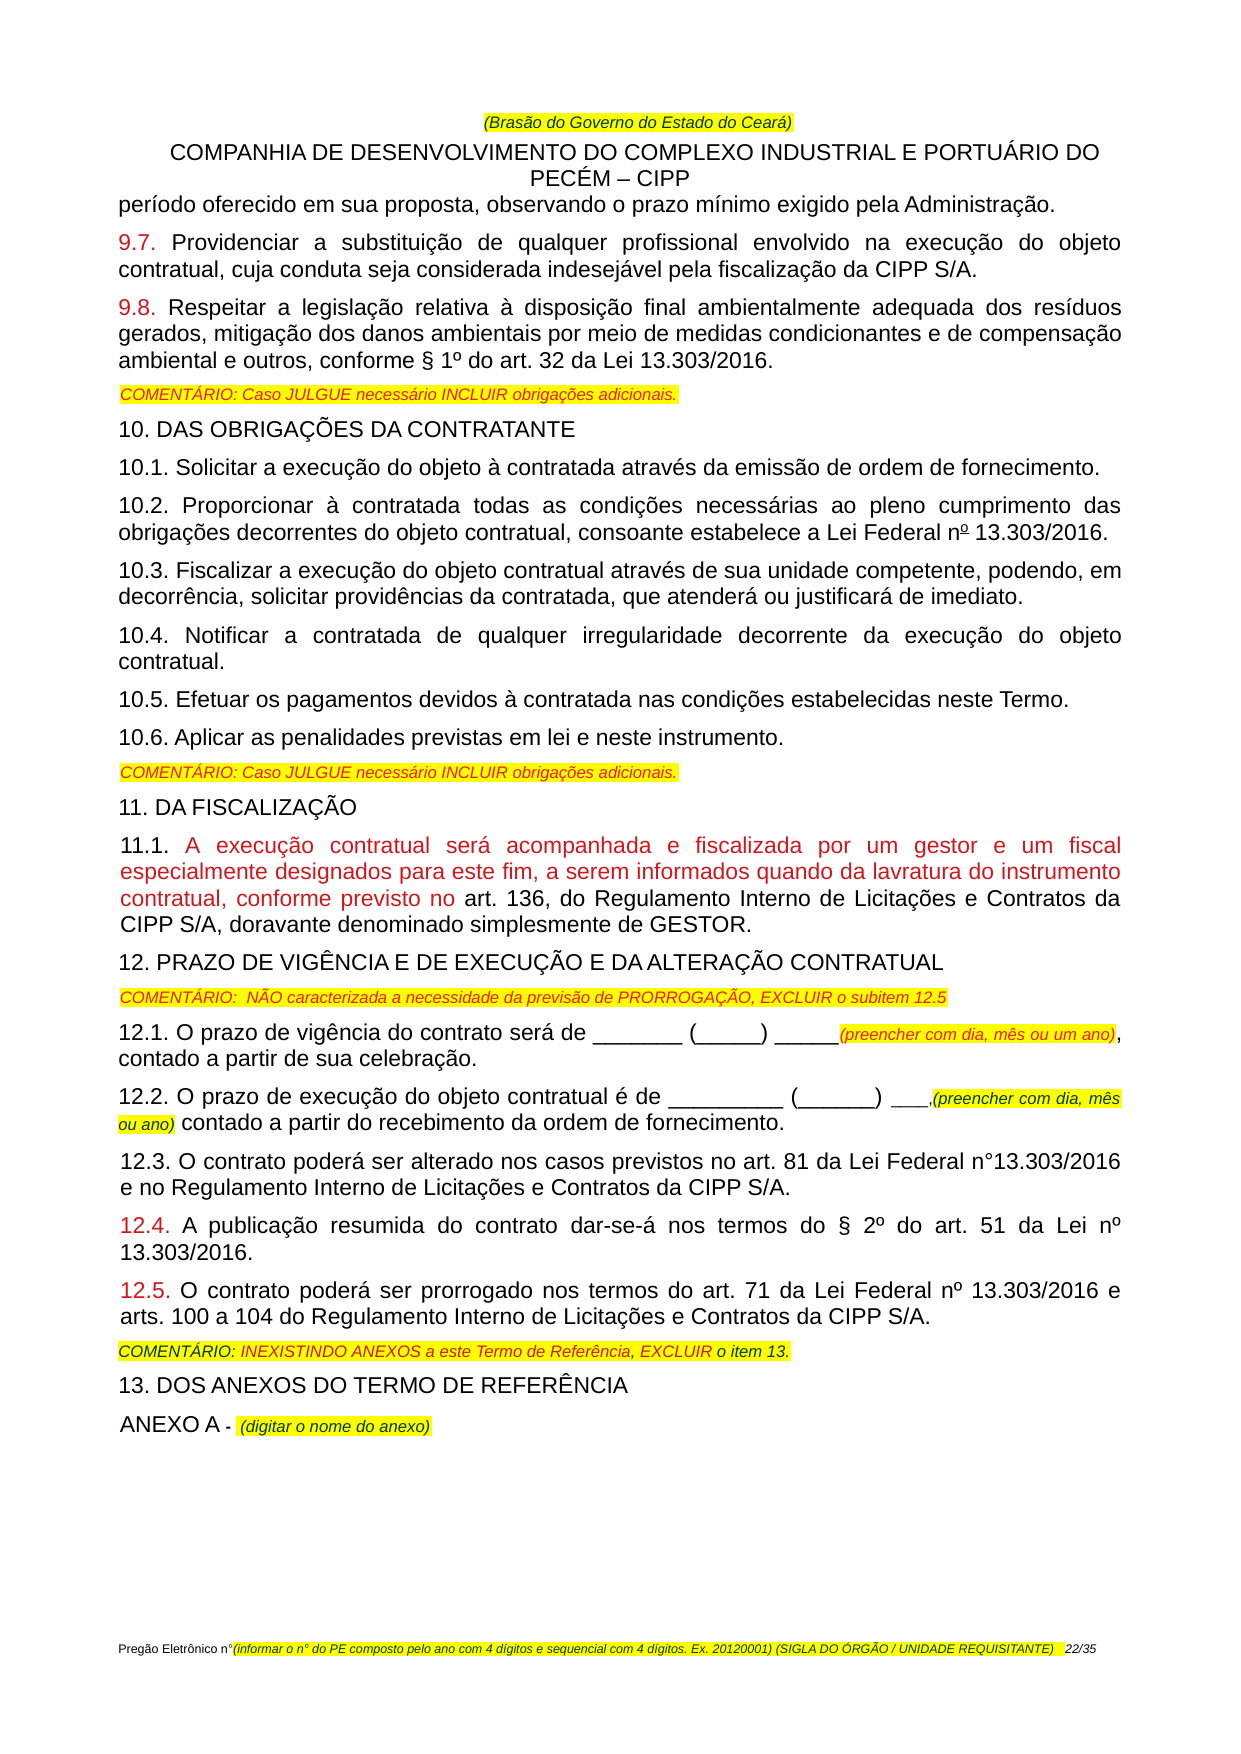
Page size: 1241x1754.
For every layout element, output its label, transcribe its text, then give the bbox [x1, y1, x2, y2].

text 10.2. Proporcionar à contratada todas as condições necessárias ao pleno cumprimento das obrigações decorrentes do objeto contratual, consoante estabelece a Lei Federal no 13.303/2016. [118, 492, 1122, 545]
text 12.5. O contrato poderá ser prorrogado nos termos do art. 71 da Lei Federal nº 13.303/2016 e arts. 100 a 104 do Regulamento Interno de Licitações e Contratos da CIPP S/A. [120, 1277, 1122, 1329]
text COMENTÁRIO: Caso JULGUE necessário INCLUIR obrigações adicionais. [120, 763, 1122, 782]
text COMENTÁRIO: INEXISTINDO ANEXOS a este Termo de Referência, EXCLUIR o item 13. [118, 1341, 1122, 1361]
text 10.1. Solicitar a execução do objeto à contratada através da emissão de ordem de fornecimento. [118, 454, 1122, 481]
text 12.4. A publicação resumida do contrato dar-se-á nos termos do § 2º do art. 51 da Lei nº 13.303/2016. [119, 1212, 1122, 1265]
text 12.1. O prazo de vigência do contrato será de _______ (_____) _____(preencher com dia, mês ou um ano), contado a partir de sua celebração. [118, 1018, 1122, 1071]
text 9.8. Respeitar a legislação relativa à disposição final ambientalmente adequada dos resíduos gerados, mitigação dos danos ambientais por meio de medidas condicionantes e de compensação ambiental e outros, conforme § 1º do art. 32 da Lei 13.303/2016. [118, 294, 1122, 373]
text 12. PRAZO DE VIGÊNCIA E DE EXECUÇÃO E DA ALTERAÇÃO CONTRATUAL [118, 949, 1122, 976]
text 10.5. Efetuar os pagamentos devidos à contratada nas condições estabelecidas neste Termo. [118, 686, 1122, 712]
text período oferecido em sua proposta, observando o prazo mínimo exigido pela Administração. [118, 191, 1122, 217]
text 11.1. A execução contratual será acompanhada e fiscalizada por um gestor e um fiscal especialmente designados para este fim, a serem informados quando da lavratura do instrumento contratual, conforme previsto no art. 136, do Regulamento Interno de Licitações e Contratos da CIPP S/A, doravante denominado simplesmente de GESTOR. [120, 832, 1122, 937]
text 12.3. O contrato poderá ser alterado nos casos previstos no art. 81 da Lei Federal n°13.303/2016 e no Regulamento Interno de Licitações e Contratos da CIPP S/A. [120, 1148, 1122, 1200]
text COMENTÁRIO: Caso JULGUE necessário INCLUIR obrigações adicionais. [120, 385, 1122, 404]
text 10.4. Notificar a contratada de qualquer irregularidade decorrente da execução do objeto contratual. [118, 622, 1122, 674]
text 12.2. O prazo de execução do objeto contratual é de _________ (______) ____,(preencher com dia, mês ou ano) contado a partir do recebimento da ordem de fornecimento. [118, 1083, 1122, 1136]
text 13. DOS ANEXOS DO TERMO DE REFERÊNCIA [118, 1372, 1122, 1399]
text 10. DAS OBRIGAÇÕES DA CONTRATANTE [118, 416, 1122, 442]
text ANEXO A - (digitar o nome do anexo) [119, 1411, 1122, 1437]
text COMENTÁRIO: NÃO caracterizada a necessidade da previsão de PRORROGAÇÃO, EXCLUIR o subitem 12.5 [119, 987, 1122, 1007]
text 10.3. Fiscalizar a execução do objeto contratual através de sua unidade competente, podendo, em decorrência, solicitar providências da contratada, que atenderá ou justificará de imediato. [118, 557, 1122, 610]
text 10.6. Aplicar as penalidades previstas em lei e neste instrumento. [118, 724, 1122, 751]
text 11. DA FISCALIZAÇÃO [118, 794, 1122, 820]
text 9.7. Providenciar a substituição de qualquer profissional envolvido na execução do objeto contratual, cuja conduta seja considerada indesejável pela fiscalização da CIPP S/A. [118, 229, 1122, 282]
